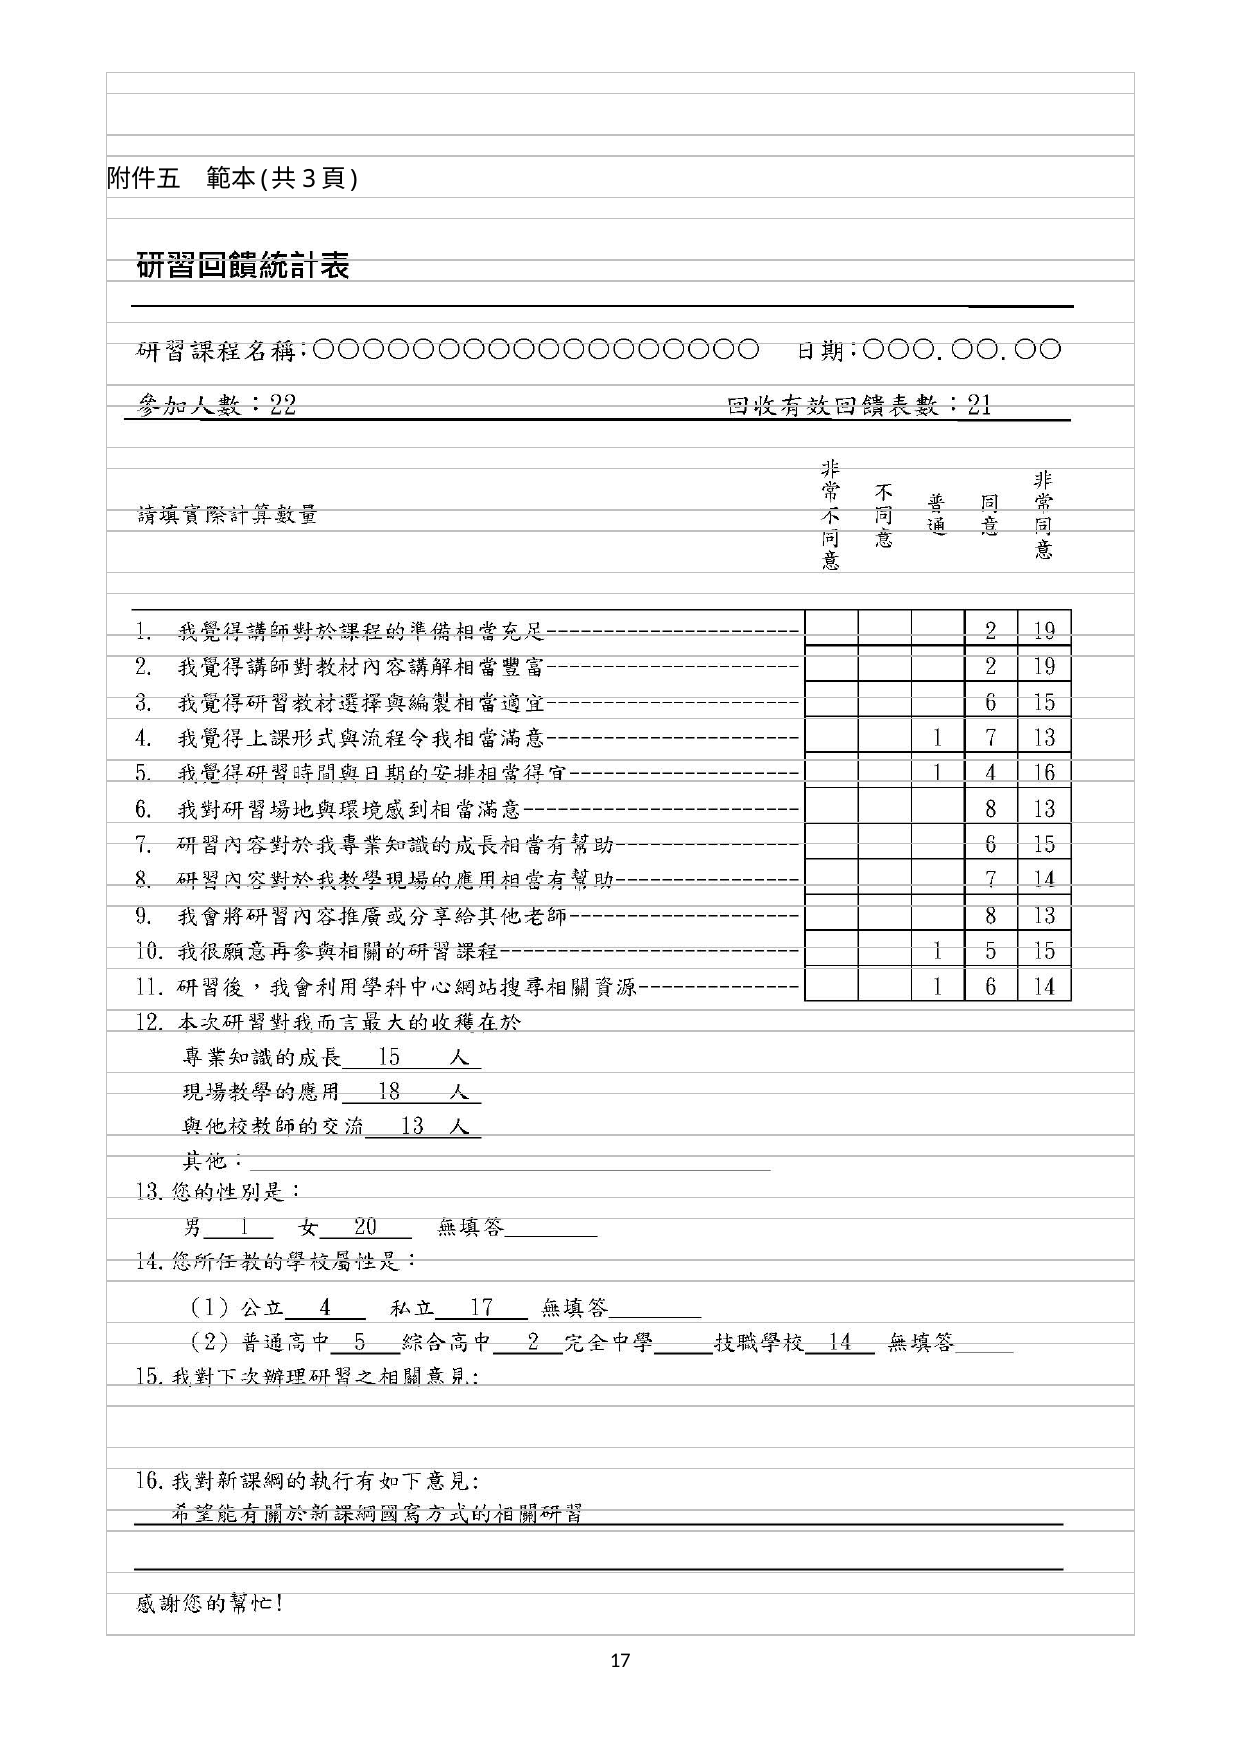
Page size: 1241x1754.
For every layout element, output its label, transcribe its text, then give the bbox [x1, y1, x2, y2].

text 附件五 範本(共3頁) [107, 157, 1134, 197]
picture [107, 1386, 1094, 1405]
picture [107, 1261, 1094, 1280]
picture [107, 761, 1094, 780]
picture [107, 1407, 1094, 1447]
picture [107, 407, 1094, 447]
picture [107, 344, 1094, 384]
picture [107, 1511, 1094, 1530]
picture [107, 1157, 1094, 1197]
picture [107, 636, 1094, 655]
picture [107, 282, 1094, 322]
picture [107, 261, 1094, 280]
picture [107, 1282, 1094, 1322]
picture [107, 573, 1094, 593]
picture [107, 657, 1094, 697]
picture [107, 719, 1094, 759]
picture [107, 323, 1094, 343]
picture [107, 1573, 1094, 1593]
picture [107, 511, 1094, 530]
picture [107, 1094, 1094, 1134]
picture [107, 948, 1094, 968]
picture [107, 532, 1094, 572]
picture [107, 1469, 1094, 1509]
picture [107, 1198, 1094, 1218]
picture [107, 594, 1094, 634]
picture [107, 223, 1094, 259]
picture [107, 1136, 1094, 1155]
picture [107, 1032, 1094, 1072]
picture [107, 907, 1094, 947]
picture [107, 782, 1094, 822]
picture [107, 1073, 1094, 1093]
picture [107, 969, 1094, 1009]
picture [107, 386, 1094, 405]
picture [107, 1323, 1094, 1343]
picture [107, 1448, 1094, 1468]
text [107, 136, 1134, 155]
picture [107, 844, 1094, 884]
picture [107, 823, 1094, 843]
picture [107, 1594, 1094, 1630]
picture [107, 448, 1094, 468]
picture [107, 469, 1094, 509]
picture [107, 1011, 1094, 1030]
picture [107, 1532, 1094, 1572]
picture [107, 698, 1094, 718]
picture [107, 886, 1094, 905]
picture [107, 1219, 1094, 1259]
picture [107, 1344, 1094, 1384]
